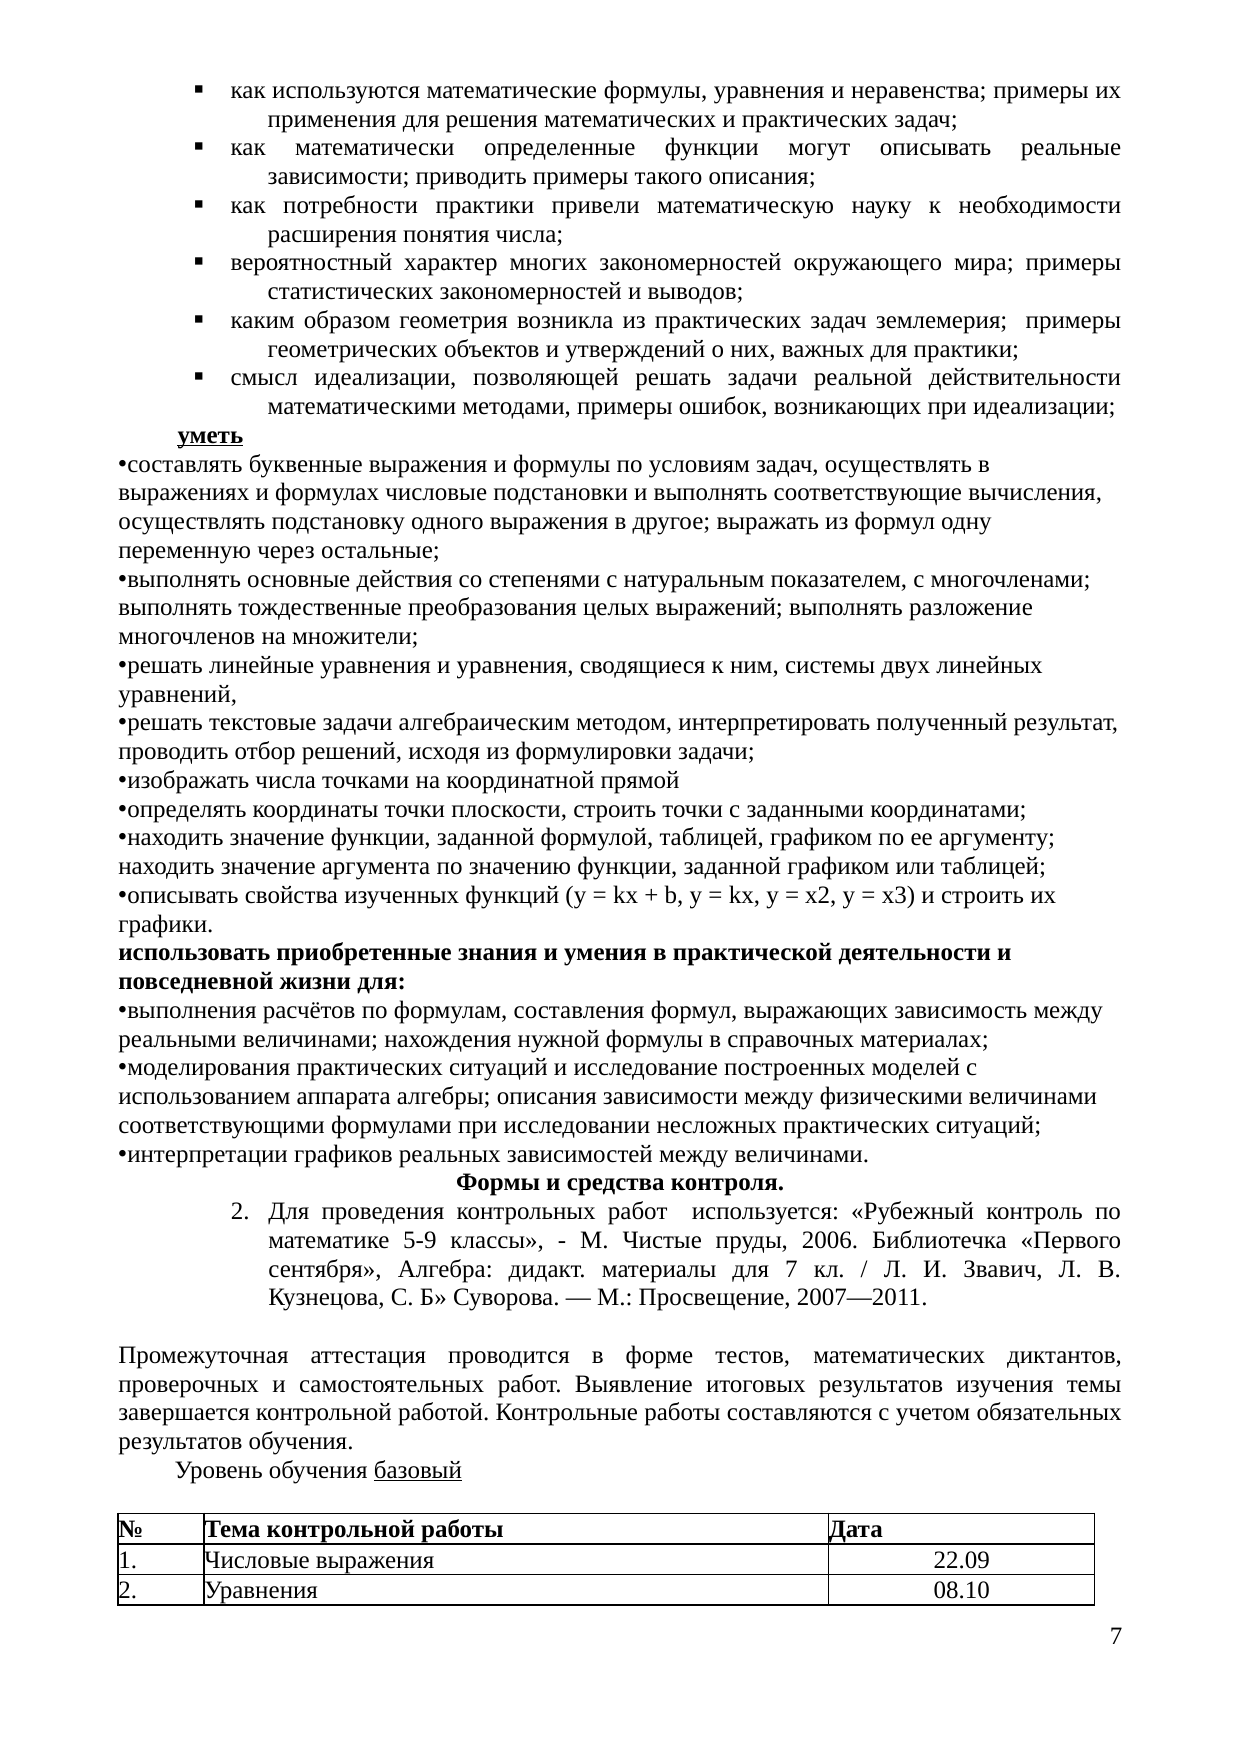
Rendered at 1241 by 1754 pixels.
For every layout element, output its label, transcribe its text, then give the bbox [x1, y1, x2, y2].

list решать текстовые задачи алгебраическим методом, интерпретировать полученный результат, проводить отбор решений, исходя из формулировки задачи; [118, 707, 1122, 765]
list описывать свойства изученных функций (y = kx + b, y = kx, y = x2, y = x3) и строить их графики. [118, 880, 1122, 937]
list каким образом геометрия возникла из практических задач землемерия; примеры геометрических объектов и утверждений о них, важных для практики; [193, 305, 1122, 362]
list выполнения расчётов по формулам, составления формул, выражающих зависимость между реальными величинами; нахождения нужной формулы в справочных материалах; [118, 995, 1122, 1052]
list как потребности практики привели математическую науку к необходимости расширения понятия числа; [193, 190, 1122, 247]
text уметь [118, 420, 1122, 449]
table_cell 08.10 [829, 1575, 1094, 1604]
list решать линейные уравнения и уравнения, сводящиеся к ним, системы двух линейных уравнений, [118, 650, 1122, 707]
list интерпретации графиков реальных зависимостей между величинами. [118, 1139, 1122, 1167]
text использовать приобретенные знания и умения в практической деятельности и повседневной жизни для: [118, 937, 1122, 995]
table_cell 2. [119, 1575, 203, 1604]
list определять координаты точки плоскости, строить точки с заданными координатами; [118, 794, 1122, 822]
table_cell 22.09 [829, 1545, 1094, 1573]
list выполнять основные действия со степенями с натуральным показателем, с многочленами; выполнять тождественные преобразования целых выражений; выполнять разложение многочленов на множители; [118, 564, 1122, 650]
list изображать числа точками на координатной прямой [118, 765, 1122, 794]
list как используются математические формулы, уравнения и неравенства; примеры их применения для решения математических и практических задач; [193, 75, 1122, 132]
list смысл идеализации, позволяющей решать задачи реальной действительности математическими методами, примеры ошибок, возникающих при идеализации; [193, 362, 1122, 420]
table_header Тема контрольной работы [205, 1514, 828, 1543]
table_cell 1. [119, 1545, 203, 1573]
list Для проведения контрольных работ используется: «Рубежный контроль по математике 5-9 классы», - М. Чистые пруды, 2006. Библиотечка «Первого сентября», Алгебра: дидакт. материалы для 7 кл. / Л. И. Звавич, Л. В. Кузнецова, С. Б» Суворова. — М.: Просвещение, 2007—2011. [231, 1196, 1122, 1311]
table_header № [119, 1514, 203, 1543]
table_cell Числовые выражения [205, 1545, 828, 1573]
list как математически определенные функции могут описывать реальные зависимости; приводить примеры такого описания; [193, 132, 1122, 190]
text Промежуточная аттестация проводится в форме тестов, математических диктантов, проверочных и самостоятельных работ. Выявление итоговых результатов изучения темы завершается контрольной работой. Контрольные работы составляются с учетом обязательных результатов обучения. [118, 1340, 1122, 1455]
table_cell Уравнения [205, 1575, 828, 1604]
list находить значение функции, заданной формулой, таблицей, графиком по ее аргументу; находить значение аргумента по значению функции, заданной графиком или таблицей; [118, 822, 1122, 880]
list моделирования практических ситуаций и исследование построенных моделей с использованием аппарата алгебры; описания зависимости между физическими величинами соответствующими формулами при исследовании несложных практических ситуаций; [118, 1052, 1122, 1139]
text Формы и средства контроля. [118, 1167, 1122, 1196]
list вероятностный характер многих закономерностей окружающего мира; примеры статистических закономерностей и выводов; [193, 247, 1122, 305]
table_header Дата [829, 1514, 1094, 1543]
text Уровень обучения базовый [118, 1455, 1122, 1484]
list составлять буквенные выражения и формулы по условиям задач, осуществлять в выражениях и формулах числовые подстановки и выполнять соответствующие вычисления, осуществлять подстановку одного выражения в другое; выражать из формул одну переменную через остальные; [118, 449, 1122, 564]
